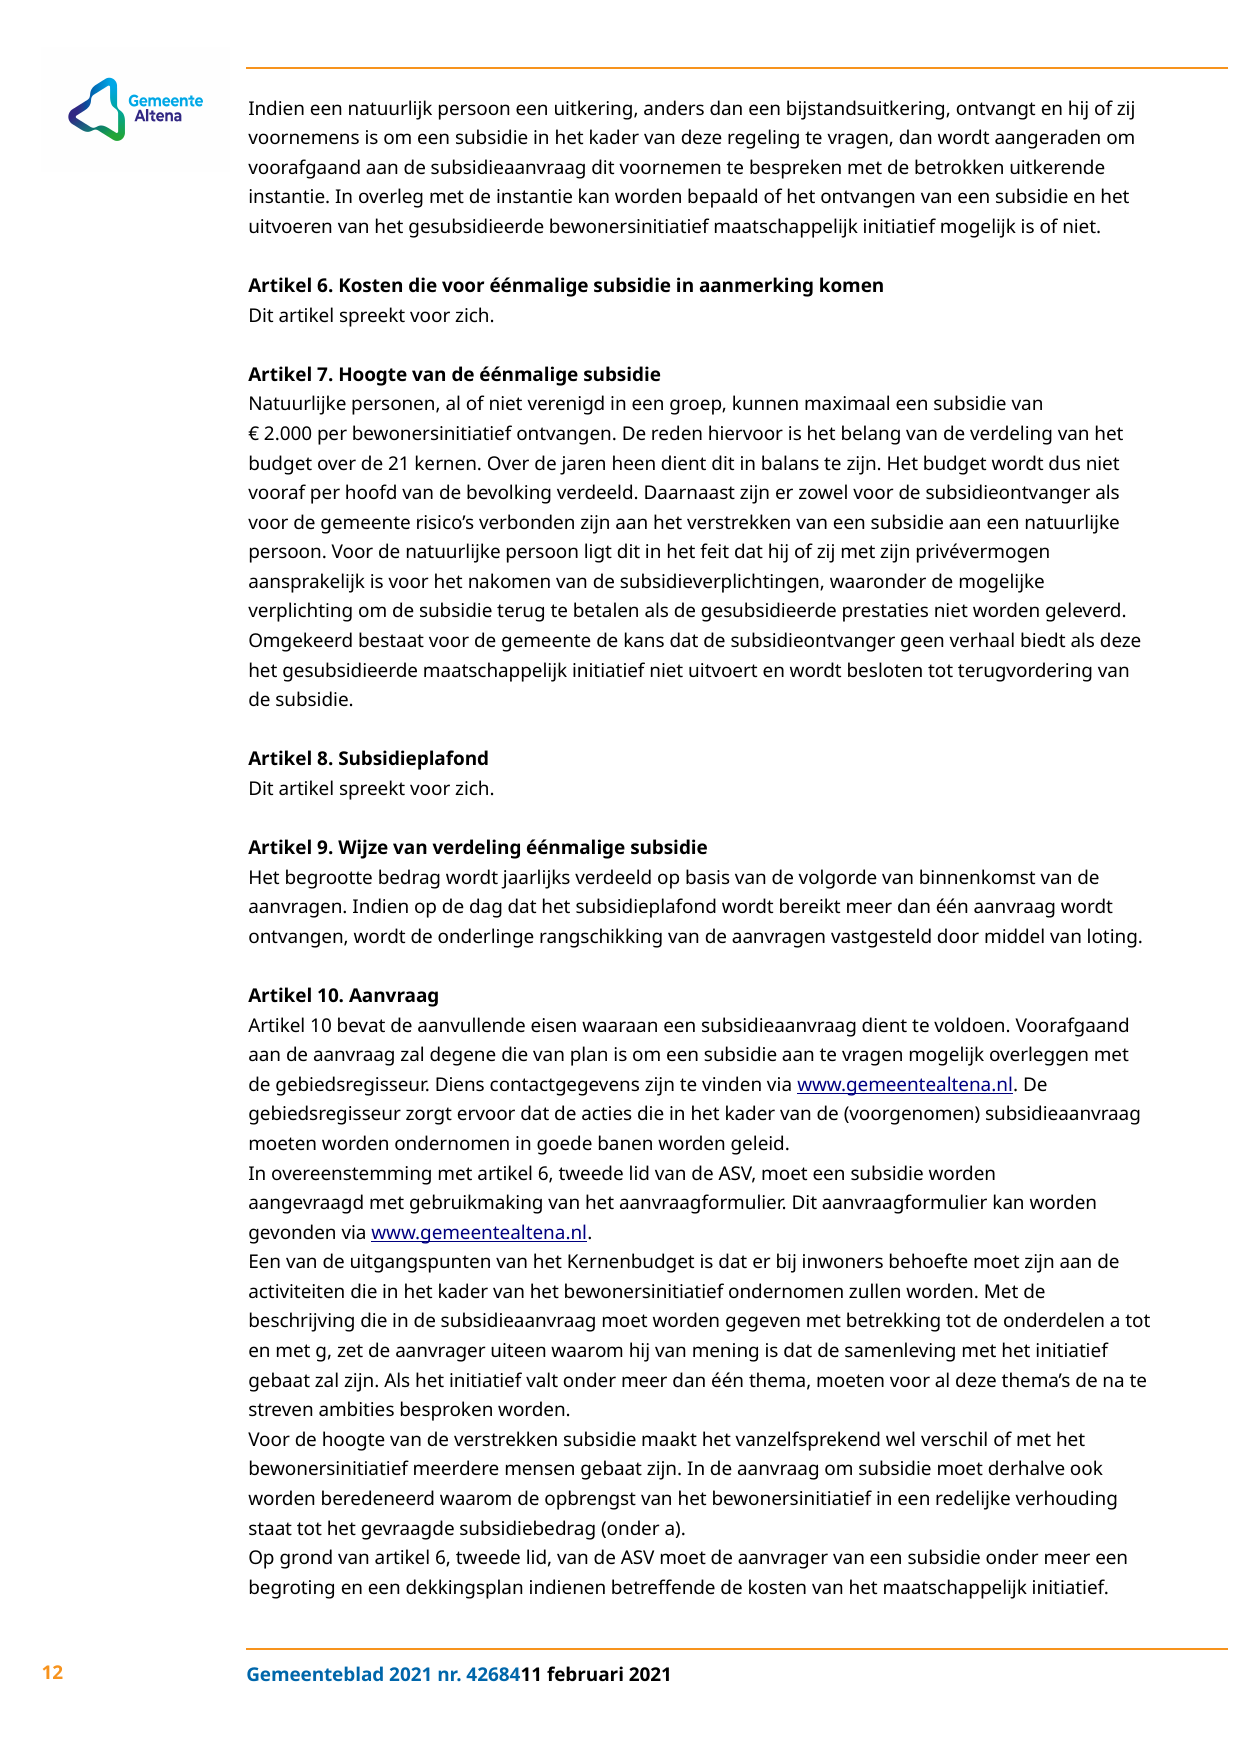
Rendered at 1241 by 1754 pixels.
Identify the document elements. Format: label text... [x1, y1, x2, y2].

text aangevraagd met gebruikmaking van het aanvraagformulier. Dit aanvraagformulier kan worden gevonden via www.gemeentealtena.nl. [248, 1189, 1152, 1245]
picture [41, 47, 231, 172]
text Artikel 8. Subsidieplafond [248, 746, 1152, 771]
text Dit artikel spreekt voor zich. [248, 302, 1152, 328]
text Artikel 9. Wijze van verdeling éénmalige subsidie [248, 834, 1152, 860]
text Dit artikel spreekt voor zich. [248, 775, 1152, 801]
text Het begrootte bedrag wordt jaarlijks verdeeld op basis van de volgorde van binnenkomst van de aanvragen. Indien op de dag dat het subsidieplafond wordt bereikt meer dan één aanvraag wordt ontvangen, wordt de onderlinge rangschikking van de aanvragen vastgesteld door middel van loting. [248, 864, 1152, 949]
text Natuurlijke personen, al of niet verenigd in een groep, kunnen maximaal een subsidie van [248, 391, 1152, 416]
text Een van de uitgangspunten van het Kernenbudget is dat er bij inwoners behoefte moet zijn aan de activiteiten die in het kader van het bewonersinitiatief ondernomen zullen worden. Met de beschrijving die in de subsidieaanvraag moet worden gegeven met betrekking tot de onderdelen a tot en met g, zet de aanvrager uiteen waarom hij van mening is dat de samenleving met het initiatief gebaat zal zijn. Als het initiatief valt onder meer dan één thema, moeten voor al deze thema’s de na te streven ambities besproken worden. [248, 1248, 1152, 1422]
text Artikel 10. Aanvraag [248, 982, 1152, 1008]
text Voor de hoogte van de verstrekken subsidie maakt het vanzelfsprekend wel verschil of met het bewonersinitiatief meerdere mensen gebaat zijn. In de aanvraag om subsidie moet derhalve ook worden beredeneerd waarom de opbrengst van het bewonersinitiatief in een redelijke verhouding staat tot het gevraagde subsidiebedrag (onder a). [248, 1426, 1152, 1541]
text In overeenstemming met artikel 6, tweede lid van de ASV, moet een subsidie worden [248, 1160, 1152, 1186]
text Artikel 10 bevat de aanvullende eisen waaraan een subsidieaanvraag dient te voldoen. Voorafgaand aan de aanvraag zal degene die van plan is om een subsidie aan te vragen mogelijk overleggen met de gebiedsregisseur. Diens contactgegevens zijn te vinden via www.gemeentealtena.nl. De gebiedsregisseur zorgt ervoor dat de acties die in het kader van de (voorgenomen) subsidieaanvraag moeten worden ondernomen in goede banen worden geleid. [248, 1012, 1152, 1156]
text € 2.000 per bewonersinitiatief ontvangen. De reden hiervoor is het belang van de verdeling van het budget over de 21 kernen. Over de jaren heen dient dit in balans te zijn. Het budget wordt dus niet vooraf per hoofd van de bevolking verdeeld. Daarnaast zijn er zowel voor de subsidieontvanger als voor de gemeente risico’s verbonden zijn aan het verstrekken van een subsidie aan een natuurlijke persoon. Voor de natuurlijke persoon ligt dit in het feit dat hij of zij met zijn privévermogen aansprakelijk is voor het nakomen van de subsidieverplichtingen, waaronder de mogelijke verplichting om de subsidie terug te betalen als de gesubsidieerde prestaties niet worden geleverd. Omgekeerd bestaat voor de gemeente de kans dat de subsidieontvanger geen verhaal biedt als deze het gesubsidieerde maatschappelijk initiatief niet uitvoert en wordt besloten tot terugvordering van de subsidie. [248, 420, 1152, 712]
text Artikel 6. Kosten die voor éénmalige subsidie in aanmerking komen [248, 272, 1152, 298]
text Artikel 7. Hoogte van de éénmalige subsidie [248, 361, 1152, 387]
text Op grond van artikel 6, tweede lid, van de ASV moet de aanvrager van een subsidie onder meer een begroting en een dekkingsplan indienen betreffende de kosten van het maatschappelijk initiatief. [248, 1544, 1152, 1600]
text Indien een natuurlijk persoon een uitkering, anders dan een bijstandsuitkering, ontvangt en hij of zij voornemens is om een subsidie in het kader van deze regeling te vragen, dan wordt aangeraden om voorafgaand aan de subsidieaanvraag dit voornemen te bespreken met de betrokken uitkerende instantie. In overleg met de instantie kan worden bepaald of het ontvangen van een subsidie en het uitvoeren van het gesubsidieerde bewonersinitiatief maatschappelijk initiatief mogelijk is of niet. [248, 95, 1152, 239]
